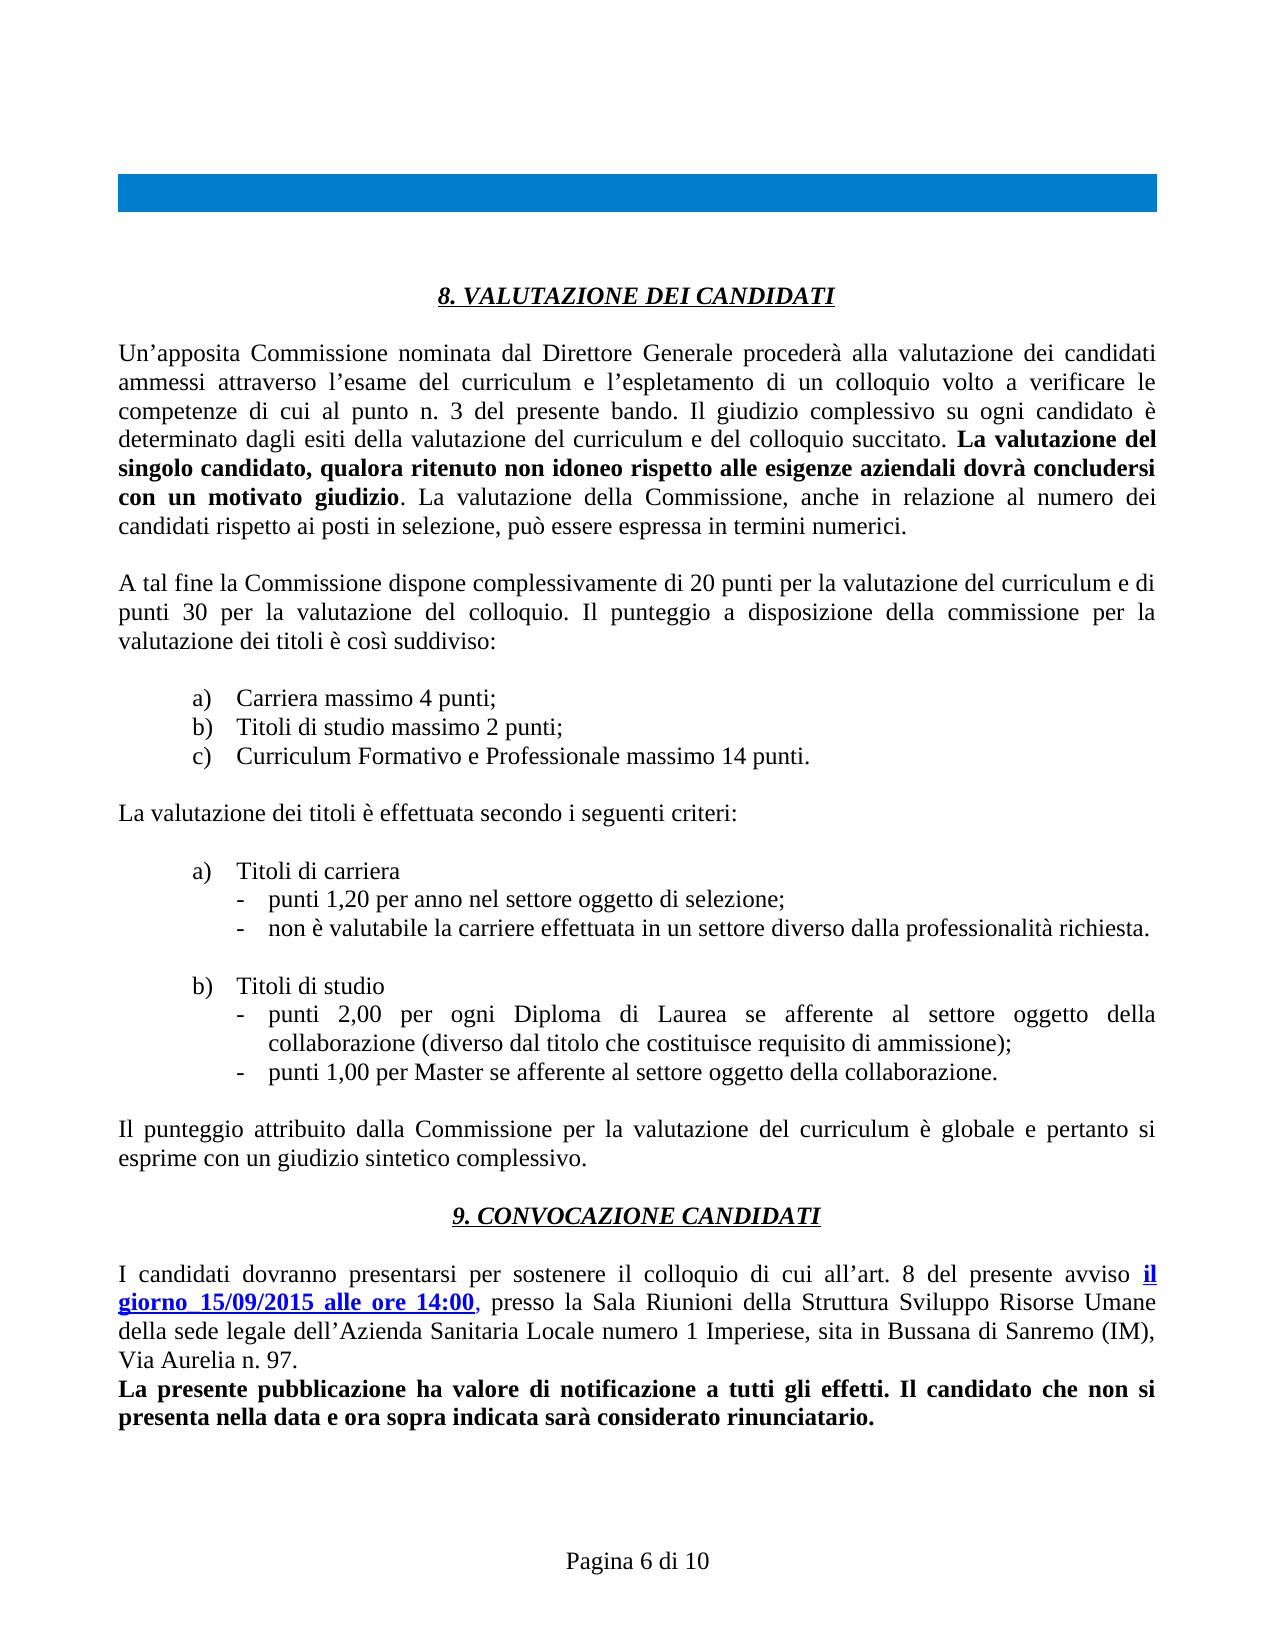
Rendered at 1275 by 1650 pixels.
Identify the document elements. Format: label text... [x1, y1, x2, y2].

list Curriculum Formativo e Professionale massimo 14 punti. [192, 741, 1157, 769]
list punti 1,00 per Master se afferente al settore oggetto della collaborazione. [236, 1057, 1157, 1086]
text Un’apposita Commissione nominata dal Direttore Generale procederà alla valutazione dei candidati ammessi attraverso l’esame del curriculum e l’espletamento di un colloquio volto a verificare le competenze di cui al punto n. 3 del presente bando. Il giudizio complessivo su ogni candidato è determinato dagli esiti della valutazione del curriculum e del colloquio succitato. La valutazione del singolo candidato, qualora ritenuto non idoneo rispetto alle esigenze aziendali dovrà concludersi con un motivato giudizio. La valutazione della Commissione, anche in relazione al numero dei candidati rispetto ai posti in selezione, può essere espressa in termini numerici. [118, 338, 1157, 539]
text Il punteggio attribuito dalla Commissione per la valutazione del curriculum è globale e pertanto si esprime con un giudizio sintetico complessivo. [118, 1114, 1157, 1172]
list Carriera massimo 4 punti; [192, 683, 1157, 712]
text 8. VALUTAZIONE DEI CANDIDATI [118, 281, 1157, 309]
list Titoli di studio [192, 971, 1157, 999]
list punti 2,00 per ogni Diploma di Laurea se afferente al settore oggetto della collaborazione (diverso dal titolo che costituisce requisito di ammissione); [236, 999, 1157, 1057]
text La presente pubblicazione ha valore di notificazione a tutti gli effetti. Il candidato che non si presenta nella data e ora sopra indicata sarà considerato rinunciatario. [118, 1374, 1157, 1431]
text I candidati dovranno presentarsi per sostenere il colloquio di cui all’art. 8 del presente avviso il giorno_15/09/2015 alle ore 14:00, presso la Sala Riunioni della Struttura Sviluppo Risorse Umane della sede legale dell’Azienda Sanitaria Locale numero 1 Imperiese, sita in Bussana di Sanremo (IM), Via Aurelia n. 97. [118, 1259, 1157, 1374]
text A tal fine la Commissione dispone complessivamente di 20 punti per la valutazione del curriculum e di punti 30 per la valutazione del colloquio. Il punteggio a disposizione della commissione per la valutazione dei titoli è così suddiviso: [118, 568, 1157, 654]
text 9. CONVOCAZIONE CANDIDATI [118, 1201, 1157, 1229]
list non è valutabile la carriere effettuata in un settore diverso dalla professionalità richiesta. [236, 913, 1157, 942]
list Titoli di carriera [192, 856, 1157, 884]
list Titoli di studio massimo 2 punti; [192, 712, 1157, 741]
text La valutazione dei titoli è effettuata secondo i seguenti criteri: [118, 798, 1157, 827]
list punti 1,20 per anno nel settore oggetto di selezione; [236, 884, 1157, 913]
